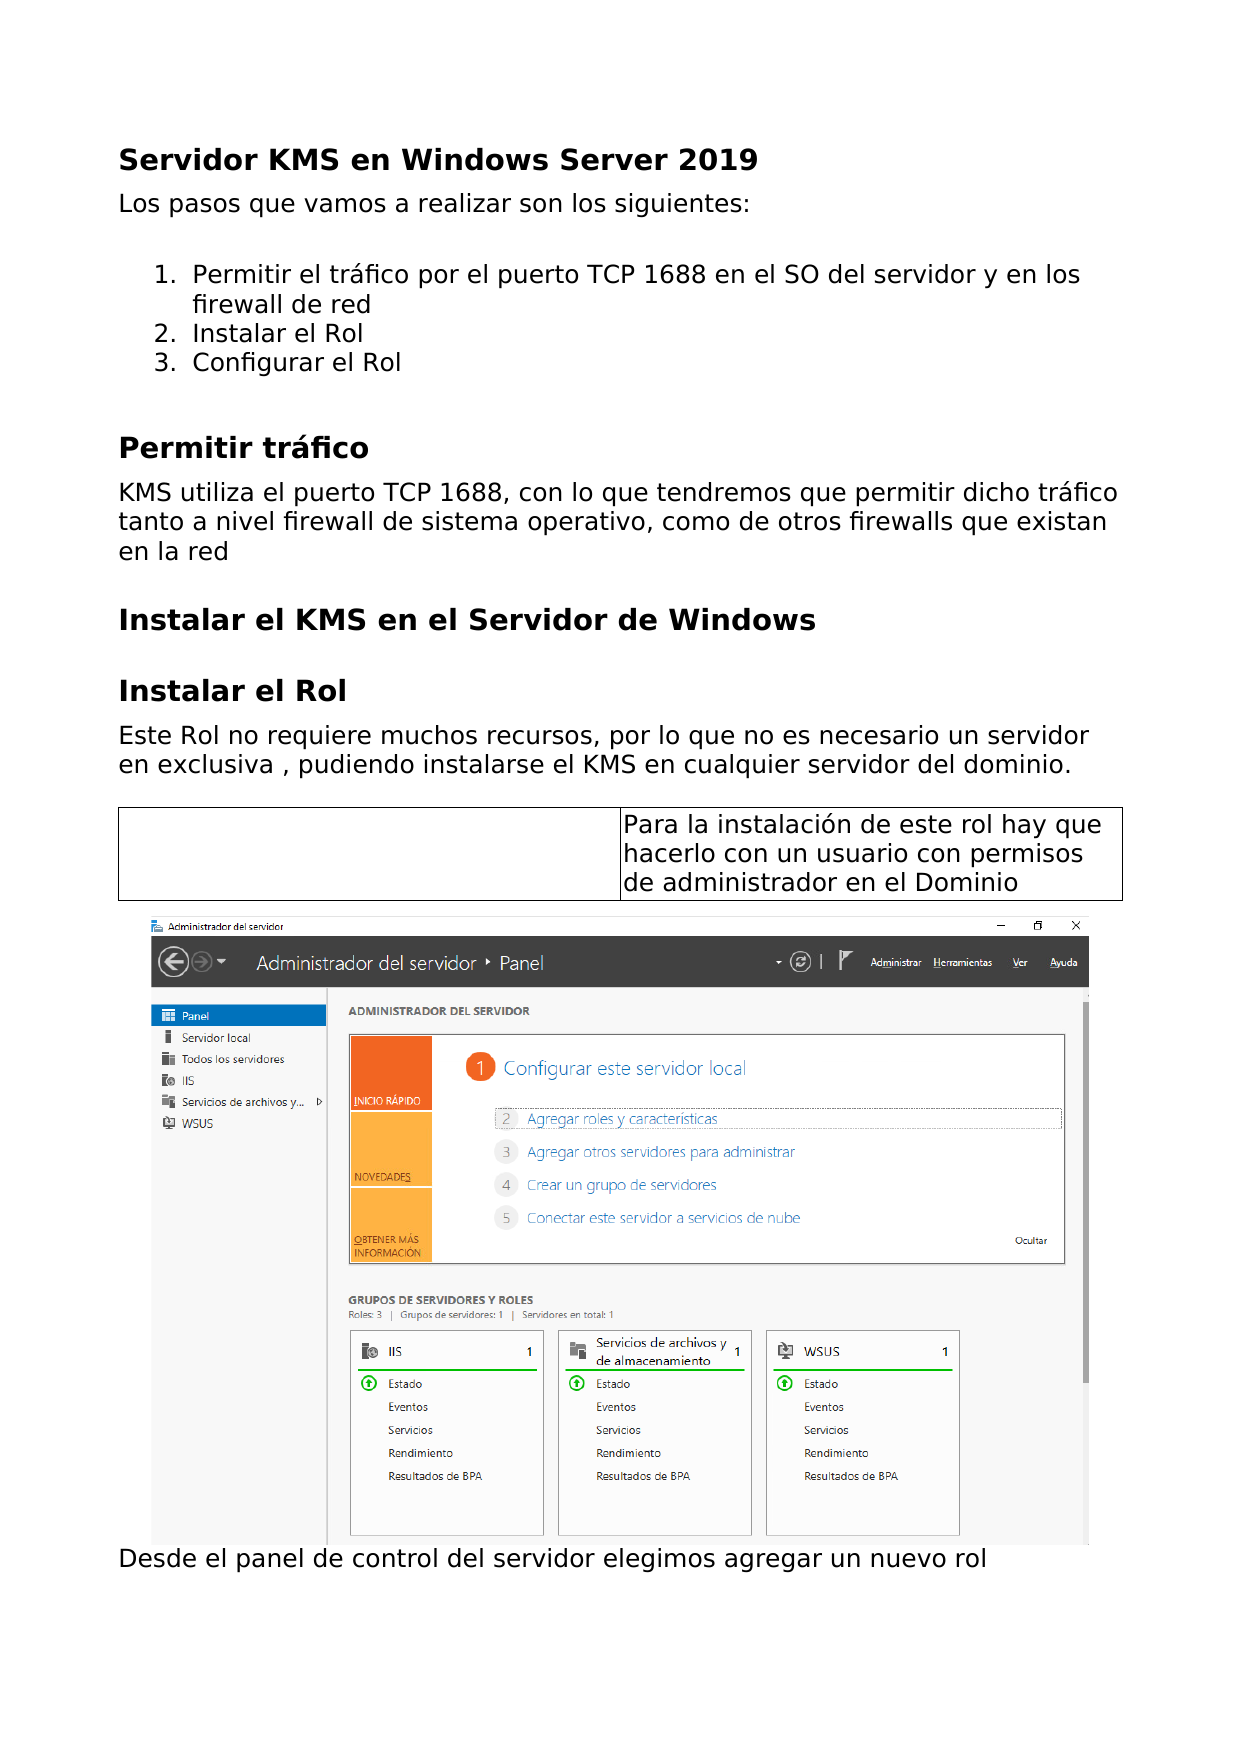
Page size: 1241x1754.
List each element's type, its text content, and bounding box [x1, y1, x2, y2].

list Instalar el Rol [177, 319, 1122, 348]
text Este Rol no requiere muchos recursos, por lo que no es necesario un servidor en exclusiva , pudiendo instalarse el KMS en cualquier servidor del dominio. [118, 721, 1122, 779]
table_header [119, 808, 620, 900]
list Configurar el Rol [177, 348, 1122, 377]
subtitle Instalar el KMS en el Servidor de Windows [118, 603, 1122, 637]
text KMS utiliza el puerto TCP 1688, con lo que tendremos que permitir dicho tráfico tanto a nivel firewall de sistema operativo, como de otros firewalls que existan en la red [118, 478, 1122, 566]
list Permitir el tráfico por el puerto TCP 1688 en el SO del servidor y en los firewall de red [177, 261, 1122, 319]
subtitle Permitir tráfico [118, 432, 1122, 466]
subtitle Servidor KMS en Windows Server 2019 [118, 143, 1122, 177]
text Desde el panel de control del servidor elegimos agregar un nuevo rol [118, 915, 1122, 1573]
table_header Para la instalación de este rol hay que hacerlo con un usuario con permisos de administrador en el Dominio [621, 808, 1122, 900]
picture [151, 915, 1089, 1545]
subtitle Instalar el Rol [118, 675, 1122, 709]
text Los pasos que vamos a realizar son los siguientes: [118, 189, 1122, 219]
